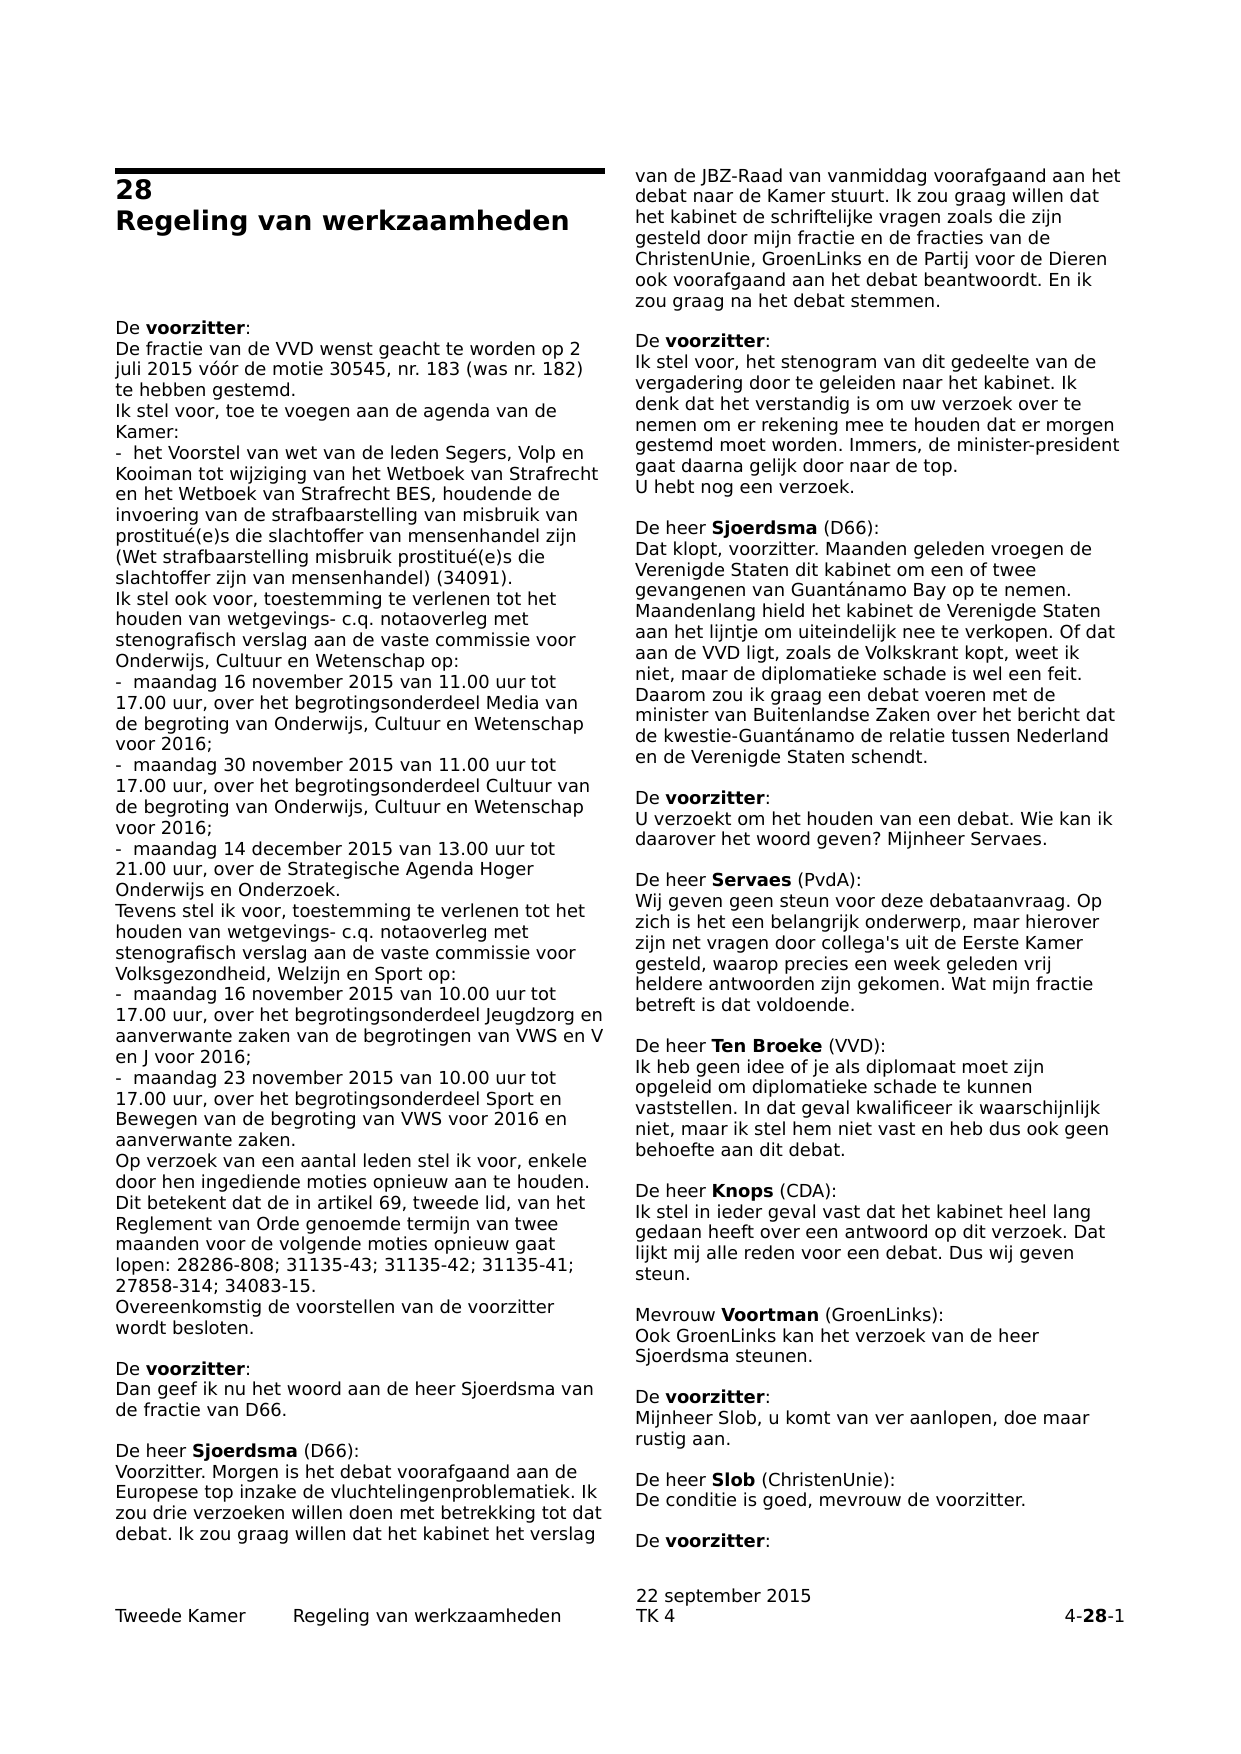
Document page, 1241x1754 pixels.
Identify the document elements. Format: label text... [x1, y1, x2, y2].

text Mevrouw Voortman (GroenLinks): [635, 1305, 1125, 1325]
title 28 Regeling van werkzaamheden [115, 174, 605, 237]
text Wij geven geen steun voor deze debataanvraag. Op zich is het een belangrijk onderwerp, maar hierover zijn net vragen door collega's uit de Eerste Kamer gesteld, waarop precies een week geleden vrij heldere antwoorden zijn gekomen. Wat mijn fractie betreft is dat voldoende. [635, 891, 1125, 1016]
list maandag 14 december 2015 van 13.00 uur tot 21.00 uur, over de Strategische Agenda Hoger Onderwijs en Onderzoek. [115, 838, 605, 901]
text Op verzoek van een aantal leden stel ik voor, enkele door hen ingediende moties opnieuw aan te houden. Dit betekent dat de in artikel 69, tweede lid, van het Reglement van Orde genoemde termijn van twee maanden voor de volgende moties opnieuw gaat lopen: 28286-808; 31135-43; 31135-42; 31135-41; 27858-314; 34083-15. [115, 1151, 605, 1297]
text Voorzitter. Morgen is het debat voorafgaand aan de Europese top inzake de vluchtelingenproblematiek. Ik zou drie verzoeken willen doen met betrekking tot dat debat. Ik zou graag willen dat het kabinet het verslag [115, 1461, 605, 1545]
list maandag 16 november 2015 van 10.00 uur tot 17.00 uur, over het begrotingsonderdeel Jeugdzorg en aanverwante zaken van de begrotingen van VWS en V en J voor 2016; [115, 984, 605, 1067]
text De heer Knops (CDA): [635, 1181, 1125, 1201]
text Dan geef ik nu het woord aan de heer Sjoerdsma van de fractie van D66. [115, 1379, 605, 1421]
text De heer Servaes (PvdA): [635, 870, 1125, 891]
text De conditie is goed, mevrouw de voorzitter. [635, 1490, 1125, 1511]
text De voorzitter: [635, 331, 1125, 352]
text van de JBZ-Raad van vanmiddag voorafgaand aan het debat naar de Kamer stuurt. Ik zou graag willen dat het kabinet de schriftelijke vragen zoals die zijn gesteld door mijn fractie en de fracties van de ChristenUnie, GroenLinks en de Partij voor de Dieren ook voorafgaand aan het debat beantwoordt. En ik zou graag na het debat stemmen. [635, 165, 1125, 311]
text De fractie van de VVD wenst geacht te worden op 2 juli 2015 vóór de motie 30545, nr. 183 (was nr. 182) te hebben gestemd. [115, 338, 605, 401]
text De voorzitter: [635, 1387, 1125, 1408]
text De heer Slob (ChristenUnie): [635, 1469, 1125, 1490]
text Ik stel ook voor, toestemming te verlenen tot het houden van wetgevings- c.q. notaoverleg met stenografisch verslag aan de vaste commissie voor Onderwijs, Cultuur en Wetenschap op: [115, 588, 605, 672]
text De voorzitter: [115, 1358, 605, 1379]
text De heer Sjoerdsma (D66): [115, 1441, 605, 1461]
text De heer Ten Broeke (VVD): [635, 1036, 1125, 1056]
list maandag 30 november 2015 van 11.00 uur tot 17.00 uur, over het begrotingsonderdeel Cultuur van de begroting van Onderwijs, Cultuur en Wetenschap voor 2016; [115, 755, 605, 838]
text U verzoekt om het houden van een debat. Wie kan ik daarover het woord geven? Mijnheer Servaes. [635, 808, 1125, 850]
text De heer Sjoerdsma (D66): [635, 518, 1125, 538]
text De voorzitter: [635, 1531, 1125, 1552]
text Ook GroenLinks kan het verzoek van de heer Sjoerdsma steunen. [635, 1325, 1125, 1367]
text Ik stel in ieder geval vast dat het kabinet heel lang gedaan heeft over een antwoord op dit verzoek. Dat lijkt mij alle reden voor een debat. Dus wij geven steun. [635, 1201, 1125, 1285]
text Tevens stel ik voor, toestemming te verlenen tot het houden van wetgevings- c.q. notaoverleg met stenografisch verslag aan de vaste commissie voor Volksgezondheid, Welzijn en Sport op: [115, 901, 605, 984]
text De voorzitter: [115, 318, 605, 338]
list maandag 23 november 2015 van 10.00 uur tot 17.00 uur, over het begrotingsonderdeel Sport en Bewegen van de begroting van VWS voor 2016 en aanverwante zaken. [115, 1067, 605, 1151]
text Mijnheer Slob, u komt van ver aanlopen, doe maar rustig aan. [635, 1408, 1125, 1449]
list het Voorstel van wet van de leden Segers, Volp en Kooiman tot wijziging van het Wetboek van Strafrecht en het Wetboek van Strafrecht BES, houdende de invoering van de strafbaarstelling van misbruik van prostitué(e)s die slachtoffer van mensenhandel zijn (Wet strafbaarstelling misbruik prostitué(e)s die slachtoffer zijn van mensenhandel) (34091). [115, 442, 605, 588]
text De voorzitter: [635, 788, 1125, 808]
text Ik heb geen idee of je als diplomaat moet zijn opgeleid om diplomatieke schade te kunnen vaststellen. In dat geval kwalificeer ik waarschijnlijk niet, maar ik stel hem niet vast en heb dus ook geen behoefte aan dit debat. [635, 1056, 1125, 1161]
text Overeenkomstig de voorstellen van de voorzitter wordt besloten. [115, 1297, 605, 1338]
text Dat klopt, voorzitter. Maanden geleden vroegen de Verenigde Staten dit kabinet om een of twee gevangenen van Guantánamo Bay op te nemen. Maandenlang hield het kabinet de Verenigde Staten aan het lijntje om uiteindelijk nee te verkopen. Of dat aan de VVD ligt, zoals de Volkskrant kopt, weet ik niet, maar de diplomatieke schade is wel een feit. Daarom zou ik graag een debat voeren met de minister van Buitenlandse Zaken over het bericht dat de kwestie-Guantánamo de relatie tussen Nederland en de Verenigde Staten schendt. [635, 538, 1125, 768]
text U hebt nog een verzoek. [635, 477, 1125, 498]
text Ik stel voor, het stenogram van dit gedeelte van de vergadering door te geleiden naar het kabinet. Ik denk dat het verstandig is om uw verzoek over te nemen om er rekening mee te houden dat er morgen gestemd moet worden. Immers, de minister-president gaat daarna gelijk door naar de top. [635, 352, 1125, 477]
list maandag 16 november 2015 van 11.00 uur tot 17.00 uur, over het begrotingsonderdeel Media van de begroting van Onderwijs, Cultuur en Wetenschap voor 2016; [115, 672, 605, 755]
text Ik stel voor, toe te voegen aan de agenda van de Kamer: [115, 401, 605, 442]
